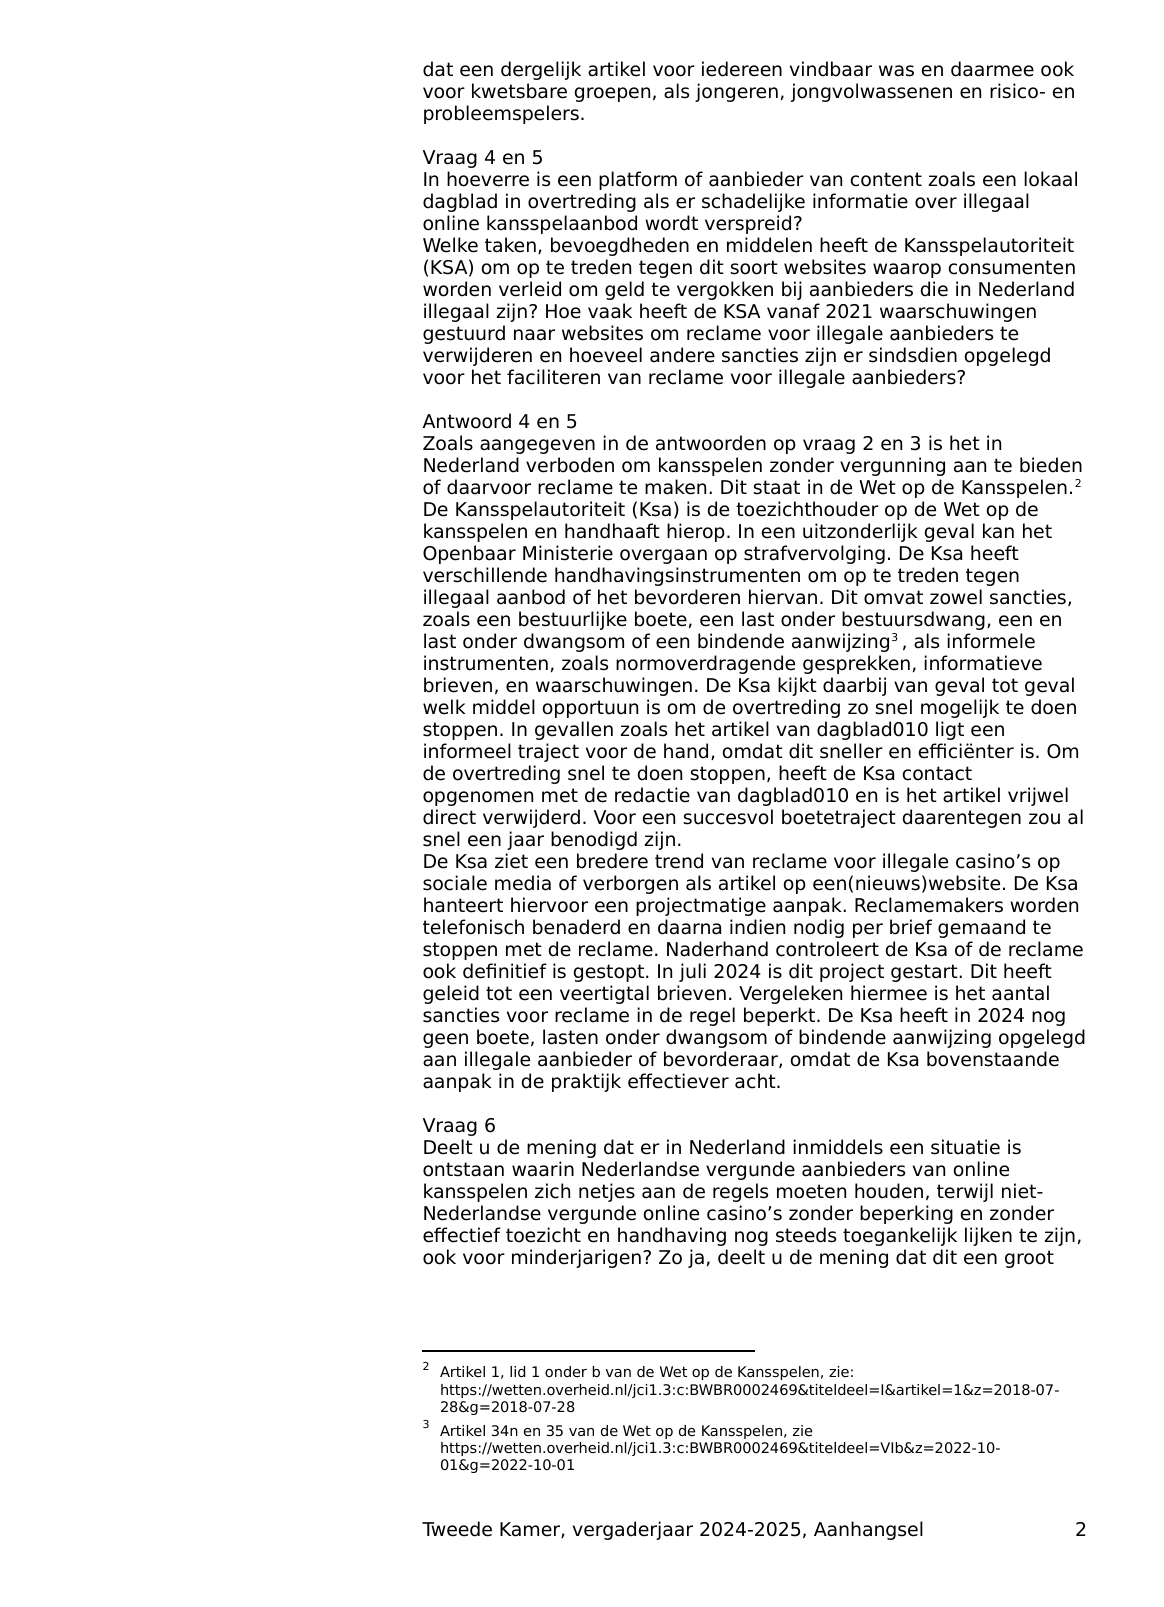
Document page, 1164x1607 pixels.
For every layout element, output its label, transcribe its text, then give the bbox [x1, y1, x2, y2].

text De Ksa ziet een bredere trend van reclame voor illegale casino’s op sociale media of verborgen als artikel op een(nieuws)website. De Ksa hanteert hiervoor een projectmatige aanpak. Reclamemakers worden telefonisch benaderd en daarna indien nodig per brief gemaand te stoppen met de reclame. Naderhand controleert de Ksa of de reclame ook definitief is gestopt. In juli 2024 is dit project gestart. Dit heeft geleid tot een veertigtal brieven. Vergeleken hiermee is het aantal sancties voor reclame in de regel beperkt. De Ksa heeft in 2024 nog geen boete, lasten onder dwangsom of bindende aanwijzing opgelegd aan illegale aanbieder of bevorderaar, omdat de Ksa bovenstaande aanpak in de praktijk effectiever acht. [422, 851, 1087, 1092]
text Welke taken, bevoegdheden en middelen heeft de Kansspelautoriteit (KSA) om op te treden tegen dit soort websites waarop consumenten worden verleid om geld te vergokken bij aanbieders die in Nederland illegaal zijn? Hoe vaak heeft de KSA vanaf 2021 waarschuwingen gestuurd naar websites om reclame voor illegale aanbieders te verwijderen en hoeveel andere sancties zijn er sindsdien opgelegd voor het faciliteren van reclame voor illegale aanbieders? [422, 235, 1087, 389]
text In hoeverre is een platform of aanbieder van content zoals een lokaal dagblad in overtreding als er schadelijke informatie over illegaal online kansspelaanbod wordt verspreid? [422, 169, 1087, 235]
text Artikel 1, lid 1 onder b van de Wet op de Kansspelen, zie: https://wetten.overheid.nl/jci1.3:c:BWBR0002469&titeldeel=I&artikel=1&z=2018-07-28&g=2018-07-28 [422, 1360, 1087, 1416]
text Antwoord 4 en 5 [422, 411, 1087, 433]
text Vraag 4 en 5 [422, 147, 1087, 169]
text Artikel 34n en 35 van de Wet op de Kansspelen, zie https://wetten.overheid.nl/jci1.3:c:BWBR0002469&titeldeel=VIb&z=2022-10-01&g=2022-10-01 [422, 1418, 1087, 1474]
text dat een dergelijk artikel voor iedereen vindbaar was en daarmee ook voor kwetsbare groepen, als jongeren, jongvolwassenen en risico- en probleemspelers. [422, 59, 1087, 125]
text Deelt u de mening dat er in Nederland inmiddels een situatie is ontstaan waarin Nederlandse vergunde aanbieders van online kansspelen zich netjes aan de regels moeten houden, terwijl niet-Nederlandse vergunde online casino’s zonder beperking en zonder effectief toezicht en handhaving nog steeds toegankelijk lijken te zijn, ook voor minderjarigen? Zo ja, deelt u de mening dat dit een groot [422, 1137, 1087, 1268]
text Vraag 6 [422, 1115, 1087, 1137]
text Zoals aangegeven in de antwoorden op vraag 2 en 3 is het in Nederland verboden om kansspelen zonder vergunning aan te bieden of daarvoor reclame te maken. Dit staat in de Wet op de Kansspelen. De Kansspelautoriteit (Ksa) is de toezichthouder op de Wet op de kansspelen en handhaaft hierop. In een uitzonderlijk geval kan het Openbaar Ministerie overgaan op strafvervolging. De Ksa heeft verschillende handhavingsinstrumenten om op te treden tegen illegaal aanbod of het bevorderen hiervan. Dit omvat zowel sancties, zoals een bestuurlijke boete, een last onder bestuursdwang, een en last onder dwangsom of een bindende aanwijzing, als informele instrumenten, zoals normoverdragende gesprekken, informatieve brieven, en waarschuwingen. De Ksa kijkt daarbij van geval tot geval welk middel opportuun is om de overtreding zo snel mogelijk te doen stoppen. In gevallen zoals het artikel van dagblad010 ligt een informeel traject voor de hand, omdat dit sneller en efficiënter is. Om de overtreding snel te doen stoppen, heeft de Ksa contact opgenomen met de redactie van dagblad010 en is het artikel vrijwel direct verwijderd. Voor een succesvol boetetraject daarentegen zou al snel een jaar benodigd zijn. [422, 433, 1087, 851]
